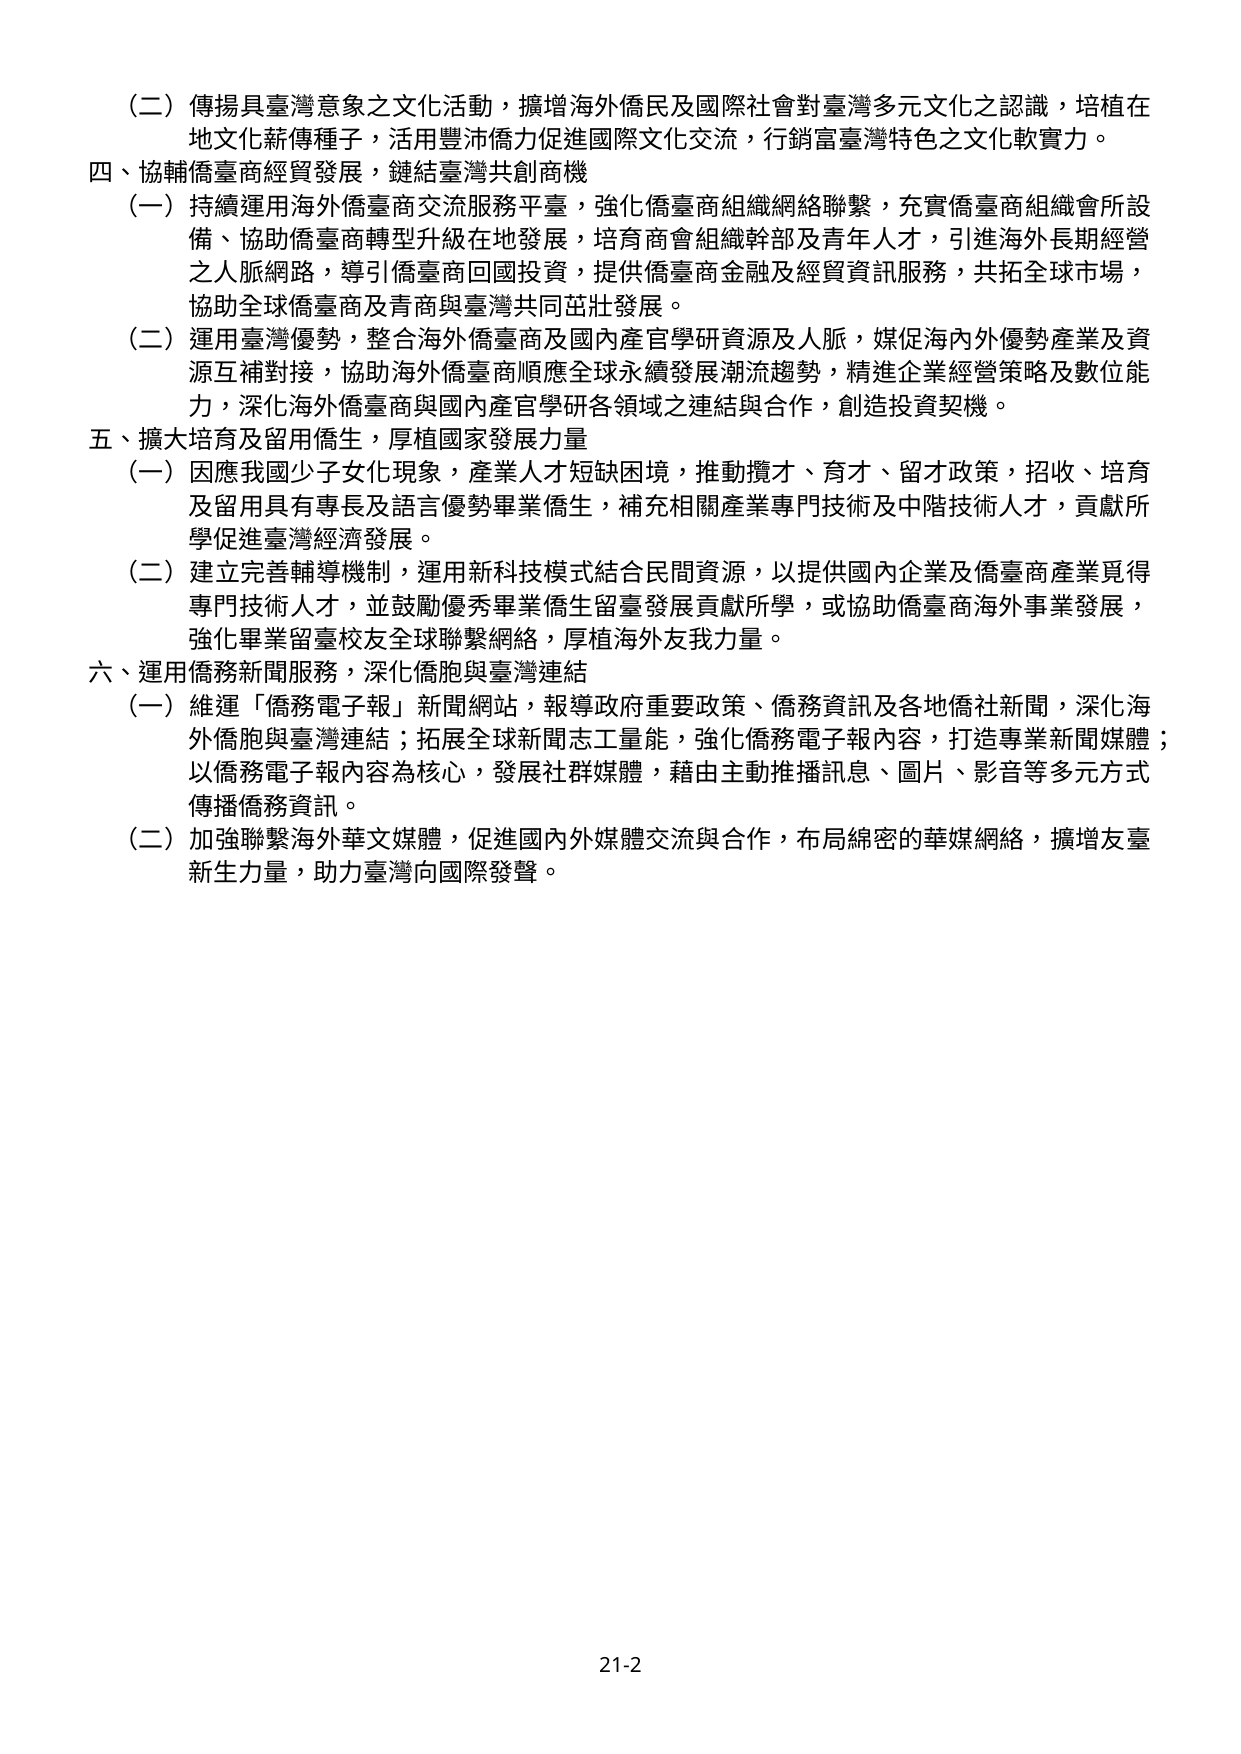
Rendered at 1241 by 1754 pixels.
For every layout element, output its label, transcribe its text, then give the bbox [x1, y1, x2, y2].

text 六、運用僑務新聞服務，深化僑胞與臺灣連結 [88, 655, 1152, 688]
text （一）持續運用海外僑臺商交流服務平臺，強化僑臺商組織網絡聯繫，充實僑臺商組織會所設備、協助僑臺商轉型升級在地發展，培育商會組織幹部及青年人才，引進海外長期經營之人脈網路，導引僑臺商回國投資，提供僑臺商金融及經貿資訊服務，共拓全球市場，協助全球僑臺商及青商與臺灣共同茁壯發展。 [113, 188, 1152, 322]
text 四、協輔僑臺商經貿發展，鏈結臺灣共創商機 [88, 155, 1152, 188]
text （二）建立完善輔導機制，運用新科技模式結合民間資源，以提供國內企業及僑臺商產業覓得專門技術人才，並鼓勵優秀畢業僑生留臺發展貢獻所學，或協助僑臺商海外事業發展，強化畢業留臺校友全球聯繫網絡，厚植海外友我力量。 [113, 555, 1152, 655]
text （二）運用臺灣優勢，整合海外僑臺商及國內產官學研資源及人脈，媒促海內外優勢產業及資源互補對接，協助海外僑臺商順應全球永續發展潮流趨勢，精進企業經營策略及數位能力，深化海外僑臺商與國內產官學研各領域之連結與合作，創造投資契機。 [113, 322, 1152, 422]
text （一）因應我國少子女化現象，產業人才短缺困境，推動攬才、育才、留才政策，招收、培育及留用具有專長及語言優勢畢業僑生，補充相關產業專門技術及中階技術人才，貢獻所學促進臺灣經濟發展。 [113, 455, 1152, 555]
text （二）加強聯繫海外華文媒體，促進國內外媒體交流與合作，布局綿密的華媒網絡，擴增友臺新生力量，助力臺灣向國際發聲。 [113, 822, 1152, 888]
text 五、擴大培育及留用僑生，厚植國家發展力量 [88, 422, 1152, 455]
text （二）傳揚具臺灣意象之文化活動，擴增海外僑民及國際社會對臺灣多元文化之認識，培植在地文化薪傳種子，活用豐沛僑力促進國際文化交流，行銷富臺灣特色之文化軟實力。 [113, 88, 1152, 155]
text （一）維運「僑務電子報」新聞網站，報導政府重要政策、僑務資訊及各地僑社新聞，深化海外僑胞與臺灣連結；拓展全球新聞志工量能，強化僑務電子報內容，打造專業新聞媒體；以僑務電子報內容為核心，發展社群媒體，藉由主動推播訊息、圖片、影音等多元方式傳播僑務資訊。 [113, 688, 1152, 822]
